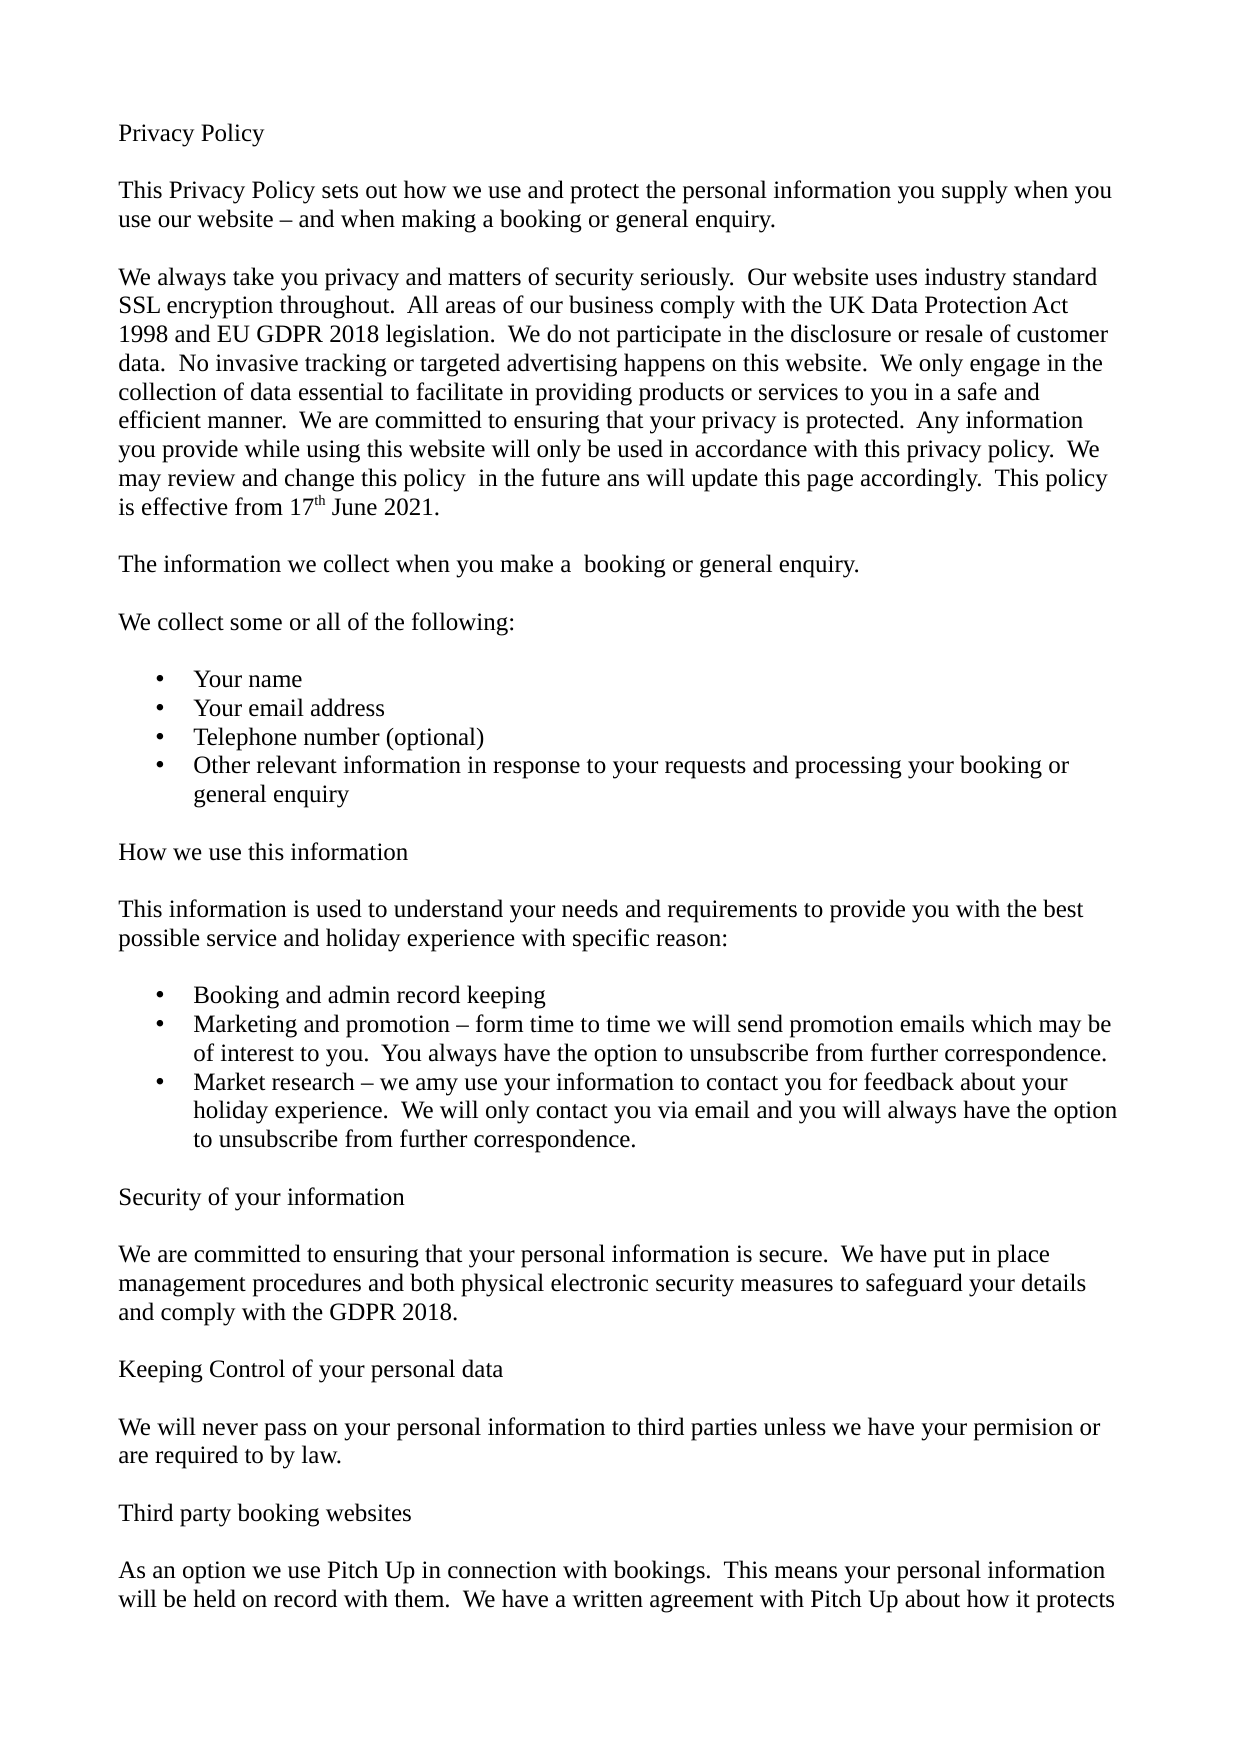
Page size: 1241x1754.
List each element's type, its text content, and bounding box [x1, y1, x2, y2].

list Your name [156, 664, 1122, 693]
text As an option we use Pitch Up in connection with bookings. This means your personal information will be held on record with them. We have a written agreement with Pitch Up about how it protects [118, 1556, 1122, 1613]
text We are committed to ensuring that your personal information is secure. We have put in place management procedures and both physical electronic security measures to safeguard your details and comply with the GDPR 2018. [118, 1239, 1122, 1326]
text This Privacy Policy sets out how we use and protect the personal information you supply when you use our website – and when making a booking or general enquiry. [118, 176, 1122, 233]
text How we use this information [118, 837, 1122, 866]
list Booking and admin record keeping [156, 981, 1122, 1009]
text Third party booking websites [118, 1498, 1122, 1527]
list Market research – we amy use your information to contact you for feedback about your holiday experience. We will only contact you via email and you will always have the option to unsubscribe from further correspondence. [156, 1067, 1122, 1153]
list Your email address [156, 693, 1122, 722]
text We will never pass on your personal information to third parties unless we have your permision or are required to by law. [118, 1412, 1122, 1469]
text Keeping Control of your personal data [118, 1354, 1122, 1383]
text Privacy Policy [118, 118, 1122, 147]
text We always take you privacy and matters of security seriously. Our website uses industry standard SSL encryption throughout. All areas of our business comply with the UK Data Protection Act 1998 and EU GDPR 2018 legislation. We do not participate in the disclosure or resale of customer data. No invasive tracking or targeted advertising happens on this website. We only engage in the collection of data essential to facilitate in providing products or services to you in a safe and efficient manner. We are committed to ensuring that your privacy is protected. Any information you provide while using this website will only be used in accordance with this privacy policy. We may review and change this policy in the future ans will update this page accordingly. This policy is effective from 17th June 2021. [118, 262, 1122, 521]
list Marketing and promotion – form time to time we will send promotion emails which may be of interest to you. You always have the option to unsubscribe from further correspondence. [156, 1009, 1122, 1067]
list Telephone number (optional) [156, 722, 1122, 751]
text We collect some or all of the following: [118, 607, 1122, 636]
text This information is used to understand your needs and requirements to provide you with the best possible service and holiday experience with specific reason: [118, 894, 1122, 952]
list Other relevant information in response to your requests and processing your booking or general enquiry [156, 751, 1122, 808]
text Security of your information [118, 1182, 1122, 1211]
text The information we collect when you make a booking or general enquiry. [118, 549, 1122, 578]
